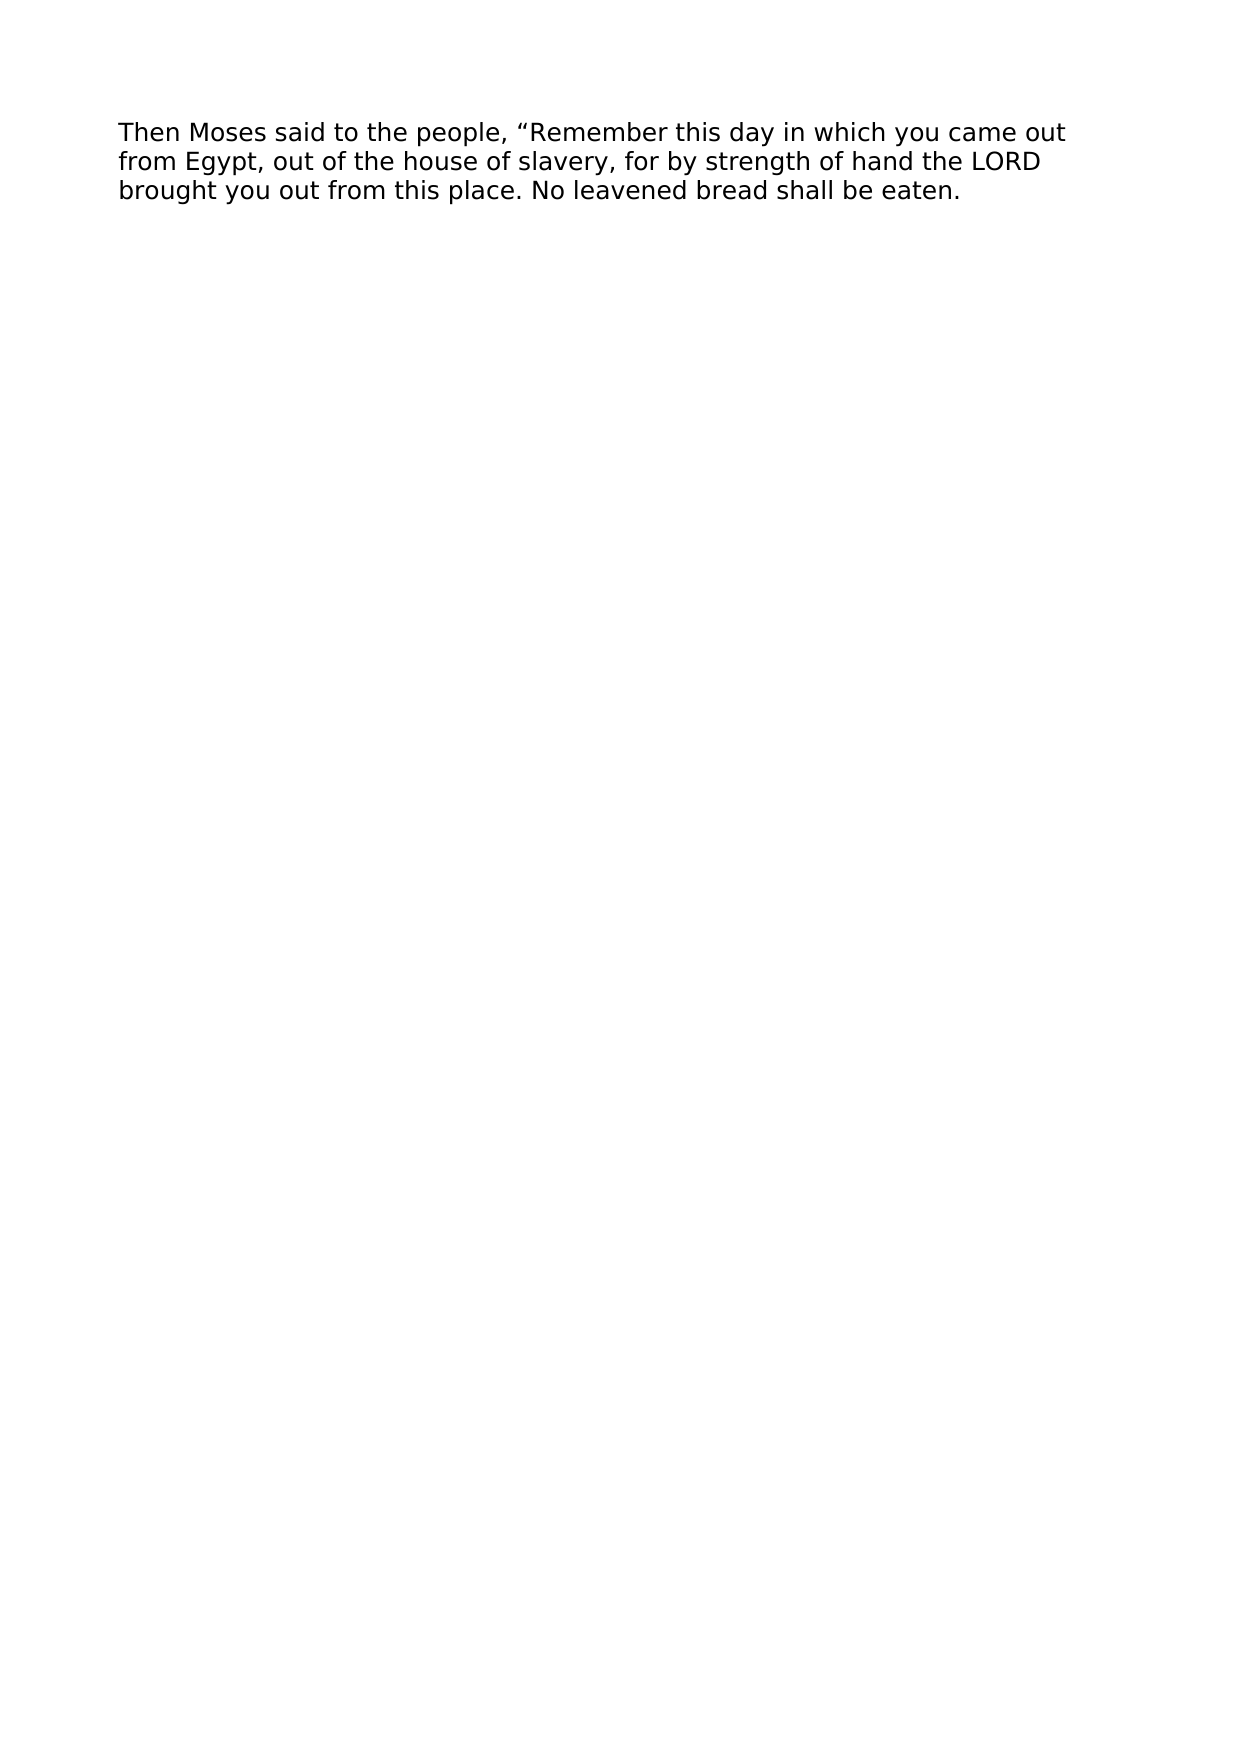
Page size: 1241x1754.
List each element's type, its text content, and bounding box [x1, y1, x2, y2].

text Then Moses said to the people, “Remember this day in which you came out from Egypt, out of the house of slavery, for by strength of hand the LORD brought you out from this place. No leavened bread shall be eaten. [118, 118, 1122, 206]
